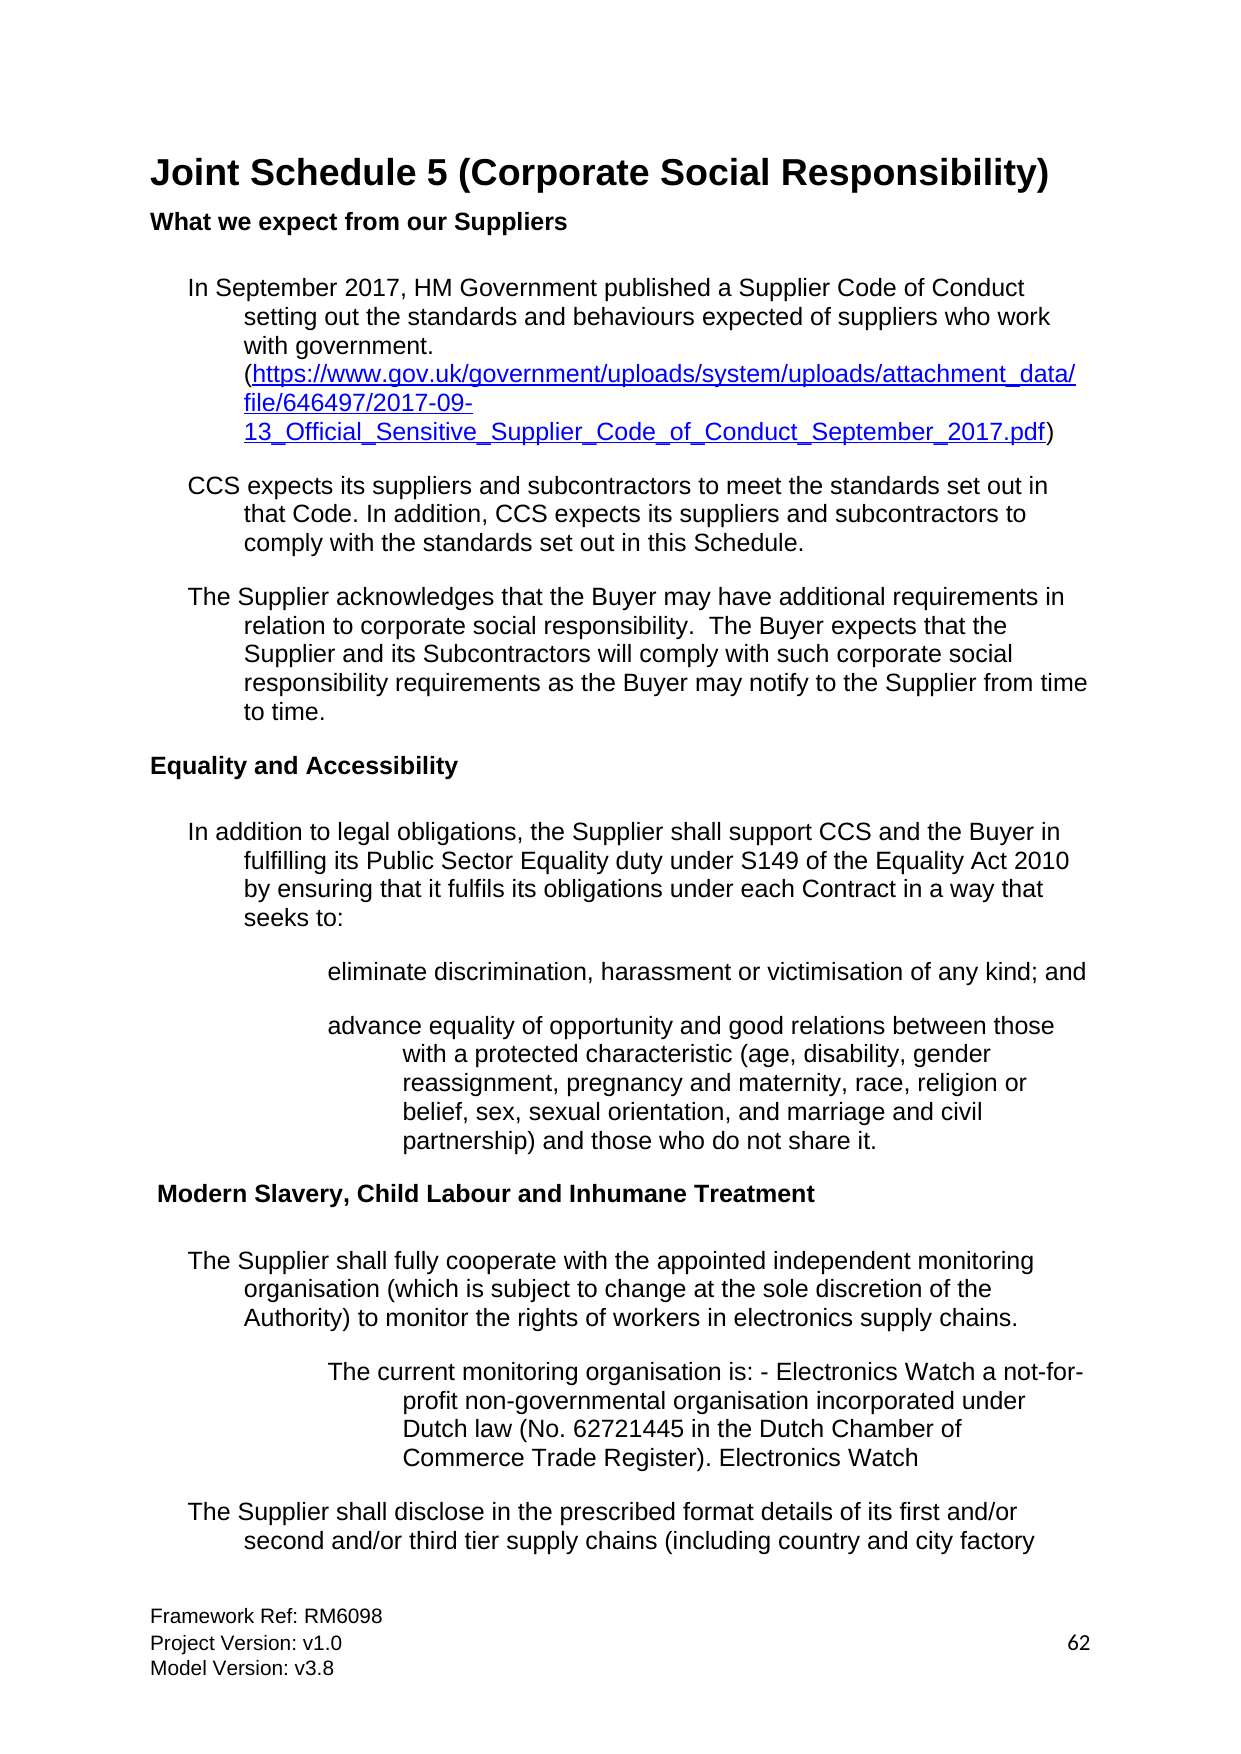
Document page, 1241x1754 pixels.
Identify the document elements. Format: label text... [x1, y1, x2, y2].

text In September 2017, HM Government published a Supplier Code of Conduct setting out the standards and behaviours expected of suppliers who work with government. (https://www.gov.uk/government/uploads/system/uploads/attachment_data/file/646497/2017-09-13_Official_Sensitive_Supplier_Code_of_Conduct_September_2017.pdf) [187, 273, 1090, 446]
text eliminate discrimination, harassment or victimisation of any kind; and [327, 957, 1090, 986]
text The Supplier acknowledges that the Buyer may have additional requirements in relation to corporate social responsibility. The Buyer expects that the Supplier and its Subcontractors will comply with such corporate social responsibility requirements as the Buyer may notify to the Supplier from time to time. [187, 582, 1090, 726]
text The current monitoring organisation is: - Electronics Watch a not-for-profit non-governmental organisation incorporated under Dutch law (No. 62721445 in the Dutch Chamber of Commerce Trade Register). Electronics Watch [327, 1357, 1090, 1472]
text The Supplier shall disclose in the prescribed format details of its first and/or second and/or third tier supply chains (including country and city factory [187, 1497, 1090, 1554]
text The Supplier shall fully cooperate with the appointed independent monitoring organisation (which is subject to change at the sole discretion of the Authority) to monitor the rights of workers in electronics supply chains. [187, 1246, 1090, 1332]
subtitle Joint Schedule 5 (Corporate Social Responsibility) [150, 150, 1090, 193]
text Modern Slavery, Child Labour and Inhumane Treatment [157, 1179, 1090, 1208]
text In addition to legal obligations, the Supplier shall support CCS and the Buyer in fulfilling its Public Sector Equality duty under S149 of the Equality Act 2010 by ensuring that it fulfils its obligations under each Contract in a way that seeks to: [187, 817, 1090, 932]
text CCS expects its suppliers and subcontractors to meet the standards set out in that Code. In addition, CCS expects its suppliers and subcontractors to comply with the standards set out in this Schedule. [187, 471, 1090, 557]
text Equality and Accessibility [150, 751, 1090, 779]
text advance equality of opportunity and good relations between those with a protected characteristic (age, disability, gender reassignment, pregnancy and maternity, race, religion or belief, sex, sexual orientation, and marriage and civil partnership) and those who do not share it. [327, 1011, 1090, 1154]
text What we expect from our Suppliers [150, 207, 1090, 236]
